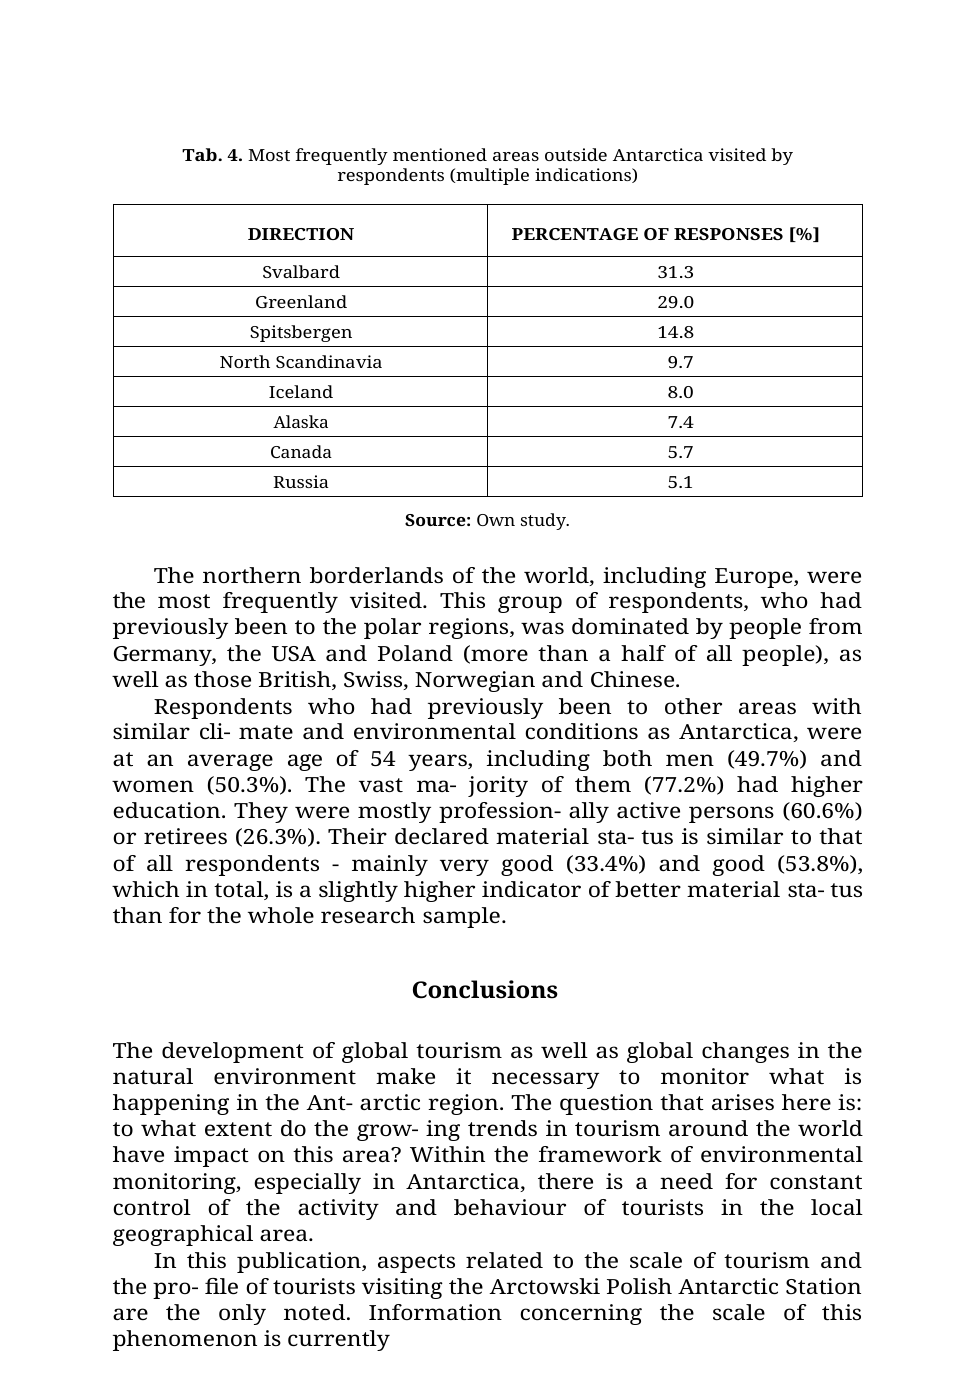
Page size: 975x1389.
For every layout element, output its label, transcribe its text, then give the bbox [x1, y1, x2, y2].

table_cell Canada [114, 437, 487, 466]
table_cell Russia [114, 467, 487, 496]
text Respondents who had previously been to other areas with similar cli- mate and environmental conditions as Antarctica, were at an average age of 54 years, including both men (49.7%) and women (50.3%). The vast ma- jority of them (77.2%) had higher education. They were mostly profession- ally active persons (60.6%) or retirees (26.3%). Their declared material sta- tus is similar to that of all respondents - mainly very good (33.4%) and good (53.8%), which in total, is a slightly higher indicator of better material sta- tus than for the whole research sample. [112, 693, 863, 930]
table_header DIRECTION [114, 205, 487, 256]
text The northern borderlands of the world, including Europe, were the most frequently visited. This group of respondents, who had previously been to the polar regions, was dominated by people from Germany, the USA and Poland (more than a half of all people), as well as those British, Swiss, Norwegian and Chinese. [112, 562, 863, 693]
table_cell 5.1 [488, 467, 862, 496]
table_header PERCENTAGE OF RESPONSES [%] [488, 205, 862, 256]
text In this publication, aspects related to the scale of tourism and the pro- file of tourists visiting the Arctowski Polish Antarctic Station are the only noted. Information concerning the scale of this phenomenon is currently [112, 1248, 863, 1353]
text Source: Own study. [127, 509, 848, 531]
text Tab. 4. Most frequently mentioned areas outside Antarctica visited by respondents (multiple indications) [127, 145, 848, 187]
table_cell 9.7 [488, 347, 862, 376]
table_cell 14.8 [488, 317, 862, 346]
table_cell North Scandinavia [114, 347, 487, 376]
table_cell 7.4 [488, 407, 862, 436]
text The development of global tourism as well as global changes in the natural environment make it necessary to monitor what is happening in the Ant- arctic region. The question that arises here is: to what extent do the grow- ing trends in tourism around the world have impact on this area? Within the framework of environmental monitoring, especially in Antarctica, there is a need for constant control of the activity and behaviour of tourists in the local geographical area. [112, 1038, 863, 1248]
table_cell Svalbard [114, 257, 487, 286]
table_cell Greenland [114, 287, 487, 316]
table_cell 31.3 [488, 257, 862, 286]
table_cell Iceland [114, 377, 487, 406]
subtitle Conclusions [411, 974, 875, 1006]
table_cell Spitsbergen [114, 317, 487, 346]
table_cell 29.0 [488, 287, 862, 316]
table_cell 5.7 [488, 437, 862, 466]
table_cell 8.0 [488, 377, 862, 406]
table_cell Alaska [114, 407, 487, 436]
